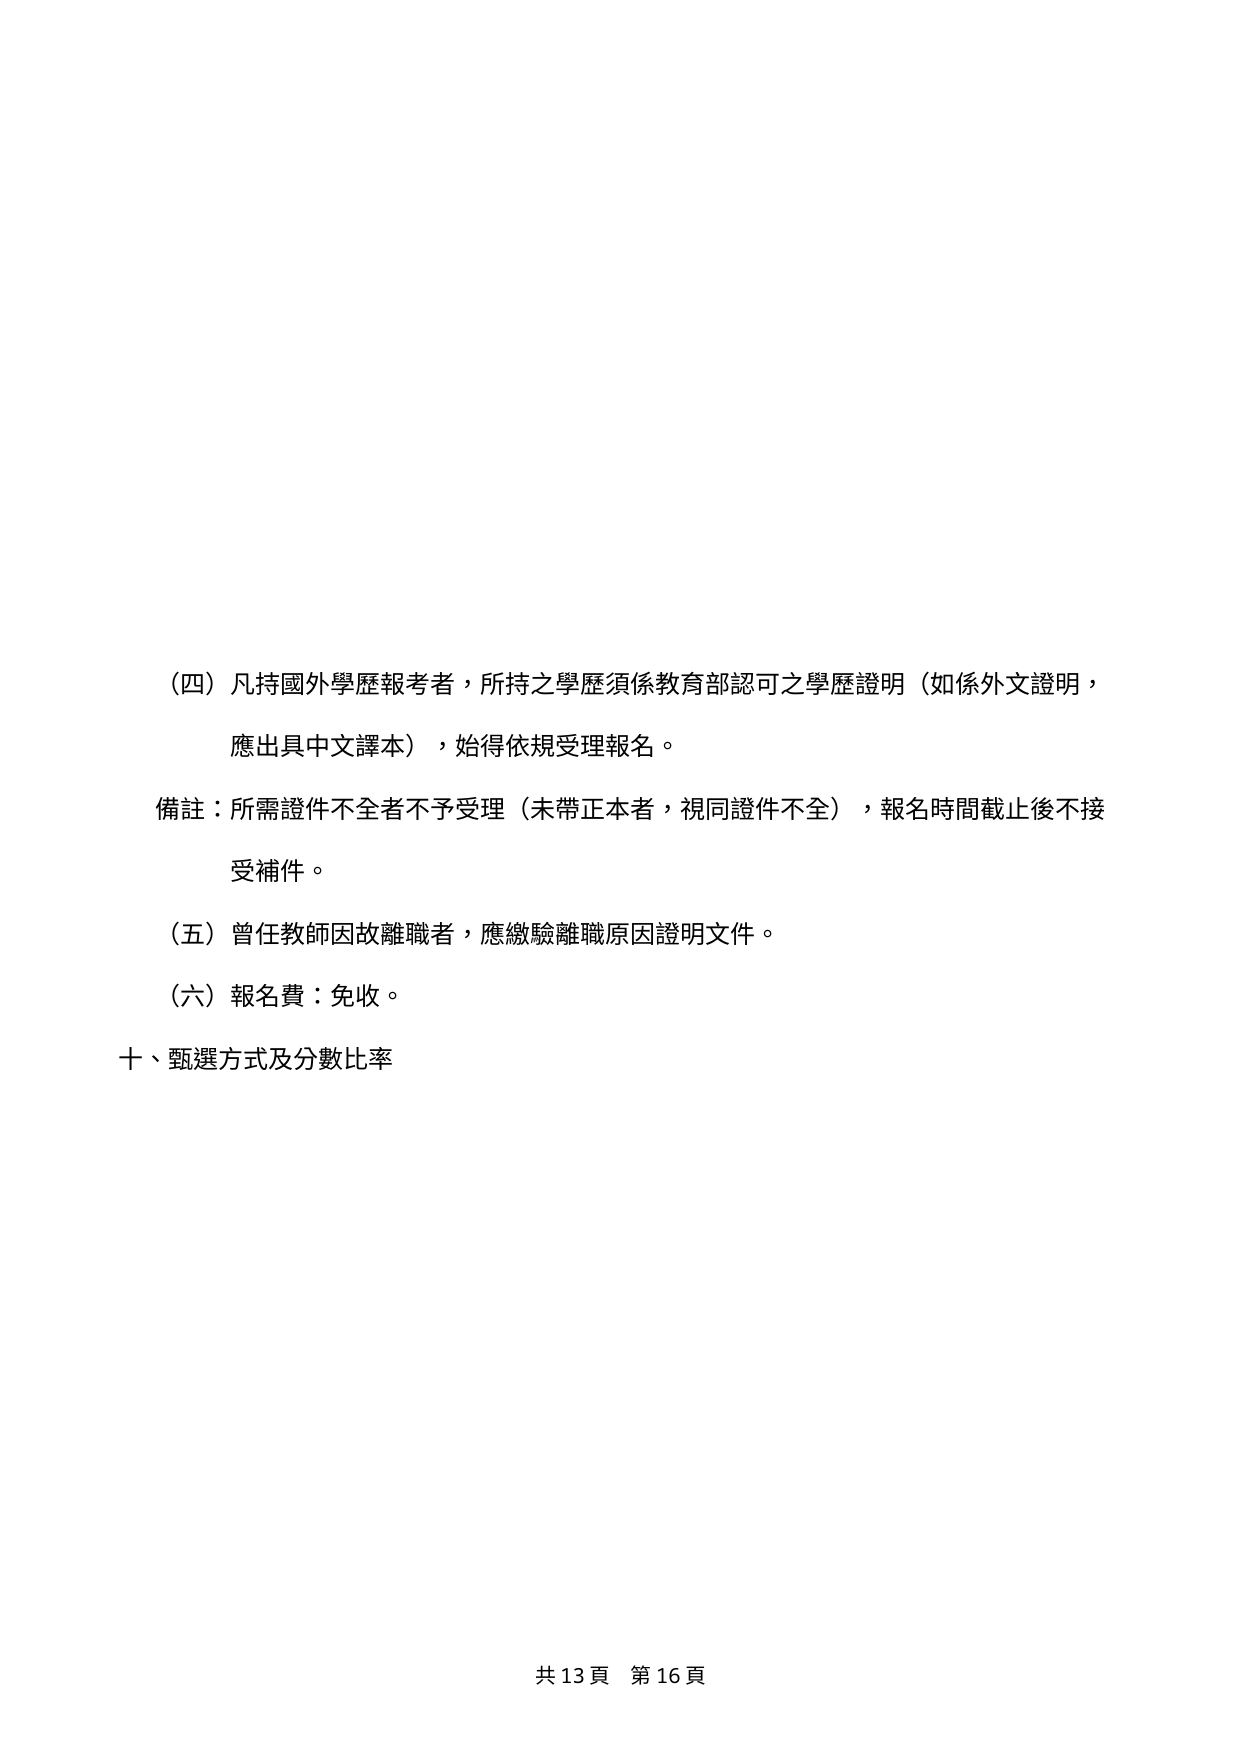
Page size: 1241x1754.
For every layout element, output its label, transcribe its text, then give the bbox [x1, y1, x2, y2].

text （四）凡持國外學歷報考者，所持之學歷須係教育部認可之學歷證明（如係外文證明，應出具中文譯本），始得依規受理報名。 [156, 641, 1122, 766]
text 十、甄選方式及分數比率 [118, 1016, 1122, 1078]
text 備註：所需證件不全者不予受理（未帶正本者，視同證件不全），報名時間截止後不接受補件。 [156, 766, 1122, 891]
text （六）報名費：免收。 [156, 953, 1122, 1016]
text （五）曾任教師因故離職者，應繳驗離職原因證明文件。 [156, 891, 1122, 953]
